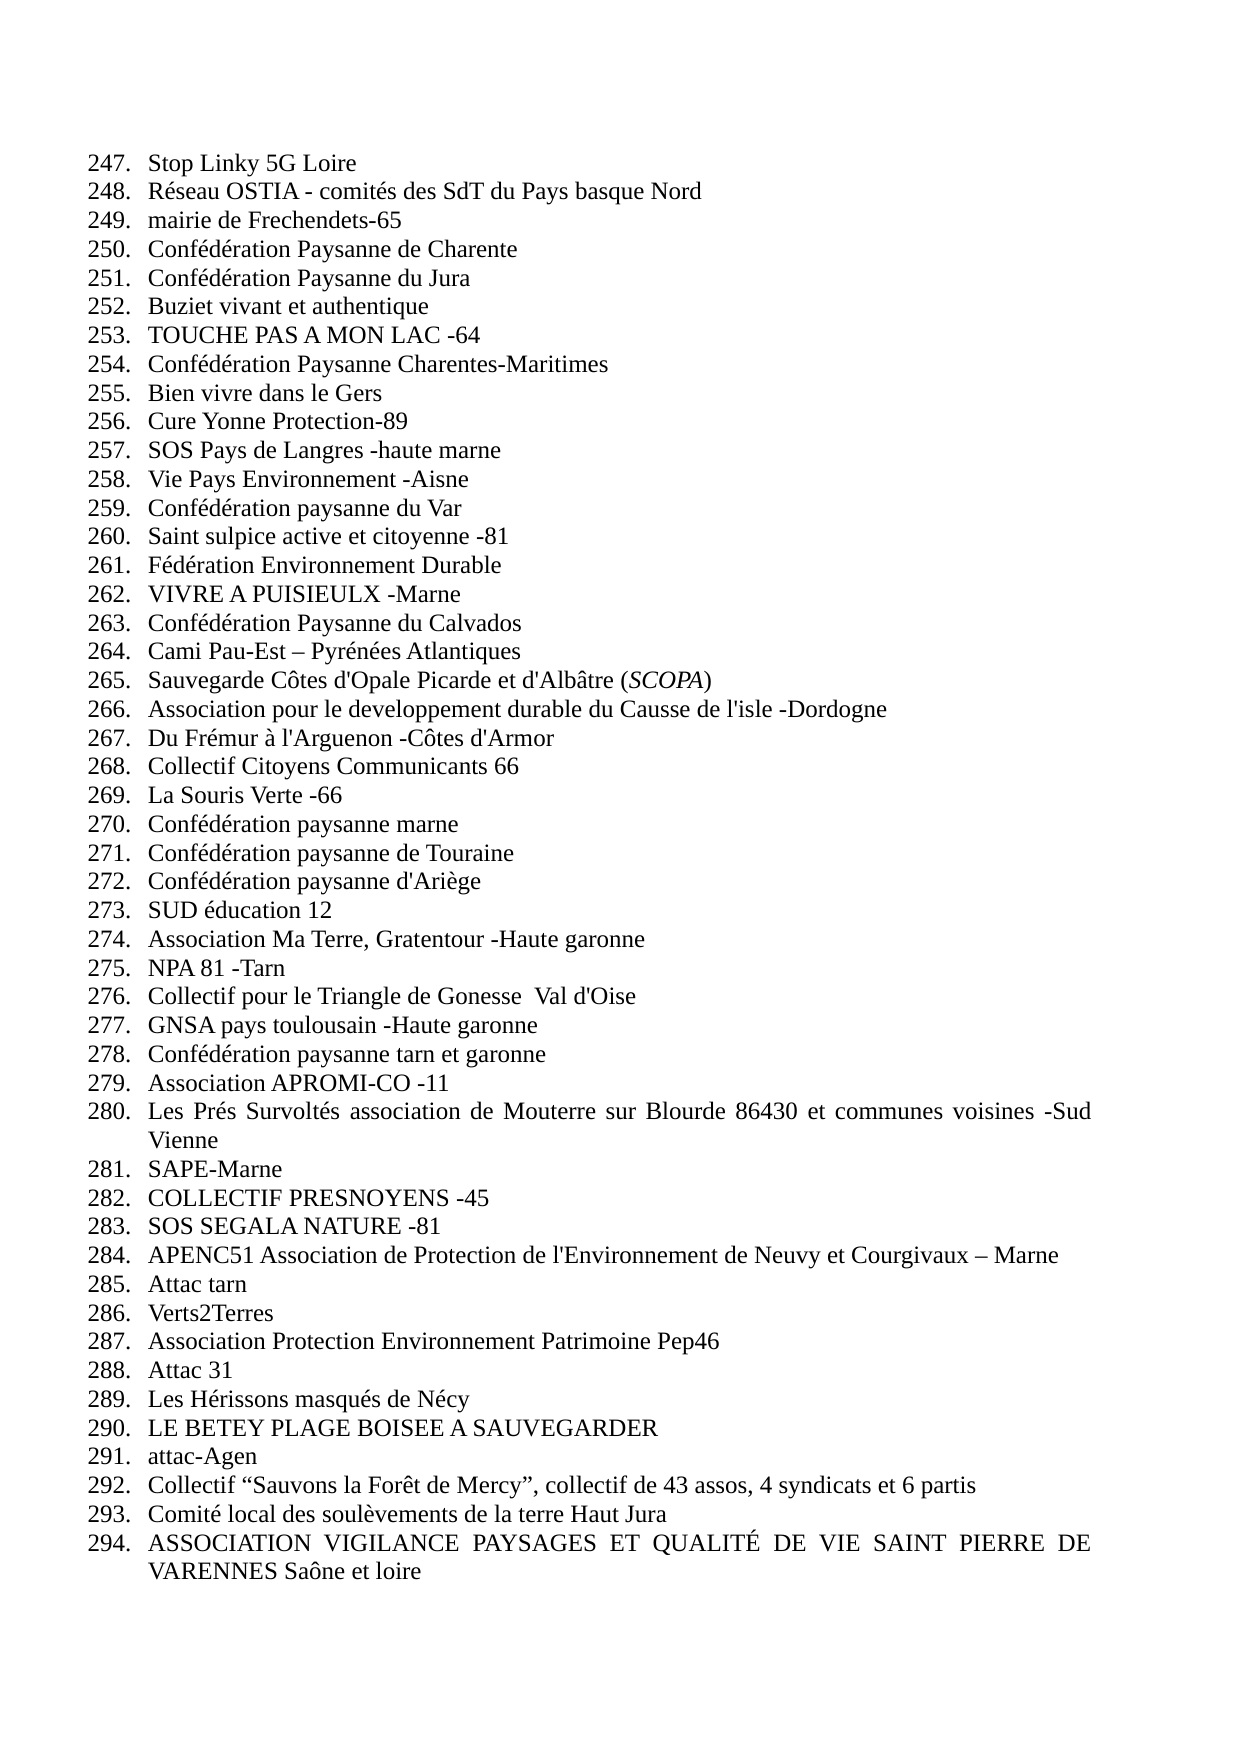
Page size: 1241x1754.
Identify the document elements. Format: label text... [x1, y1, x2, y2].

list Confédération paysanne marne [87, 809, 1093, 838]
list GNSA pays toulousain -Haute garonne [87, 1010, 1093, 1039]
list Collectif “Sauvons la Forêt de Mercy”, collectif de 43 assos, 4 syndicats et 6 partis [87, 1470, 1093, 1499]
list Attac tarn [87, 1269, 1093, 1298]
list Les Hérissons masqués de Nécy [87, 1384, 1093, 1413]
list SUD éducation 12 [87, 895, 1093, 924]
list NPA 81 -Tarn [87, 953, 1093, 981]
list Comité local des soulèvements de la terre Haut Jura [87, 1499, 1093, 1528]
list mairie de Frechendets-65 [87, 205, 1093, 234]
list Confédération paysanne tarn et garonne [87, 1039, 1093, 1068]
list Buziet vivant et authentique [87, 291, 1093, 320]
list TOUCHE PAS A MON LAC -64 [87, 320, 1093, 349]
list Cami Pau-Est – Pyrénées Atlantiques [87, 636, 1093, 665]
list Association Ma Terre, Gratentour -Haute garonne [87, 924, 1093, 953]
list Sauvegarde Côtes d'Opale Picarde et d'Albâtre (SCOPA) [87, 665, 1093, 694]
list Confédération paysanne du Var [87, 493, 1093, 521]
list Réseau OSTIA - comités des SdT du Pays basque Nord [87, 176, 1093, 205]
list Confédération Paysanne du Calvados [87, 608, 1093, 636]
list Association APROMI-CO -11 [87, 1068, 1093, 1096]
list SAPE-Marne [87, 1154, 1093, 1183]
list Vie Pays Environnement -Aisne [87, 464, 1093, 493]
list Du Frémur à l'Arguenon -Côtes d'Armor [87, 723, 1093, 751]
list LE BETEY PLAGE BOISEE A SAUVEGARDER [87, 1413, 1093, 1441]
list ASSOCIATION VIGILANCE PAYSAGES ET QUALITÉ DE VIE SAINT PIERRE DE VARENNES Saône et loire [87, 1528, 1093, 1585]
list VIVRE A PUISIEULX -Marne [87, 579, 1093, 608]
list attac-Agen [87, 1441, 1093, 1470]
list Les Prés Survoltés association de Mouterre sur Blourde 86430 et communes voisines -Sud Vienne [87, 1096, 1093, 1154]
list Stop Linky 5G Loire [87, 148, 1093, 176]
list Collectif pour le Triangle de Gonesse Val d'Oise [87, 981, 1093, 1010]
list Bien vivre dans le Gers [87, 378, 1093, 406]
list Confédération Paysanne du Jura [87, 263, 1093, 291]
list Association Protection Environnement Patrimoine Pep46 [87, 1326, 1093, 1355]
list Confédération Paysanne de Charente [87, 234, 1093, 263]
list Attac 31 [87, 1355, 1093, 1384]
list APENC51 Association de Protection de l'Environnement de Neuvy et Courgivaux – Marne [87, 1240, 1093, 1269]
list Fédération Environnement Durable [87, 550, 1093, 579]
list Confédération Paysanne Charentes-Maritimes [87, 349, 1093, 378]
list SOS Pays de Langres -haute marne [87, 435, 1093, 464]
list COLLECTIF PRESNOYENS -45 [87, 1183, 1093, 1211]
list Association pour le developpement durable du Causse de l'isle -Dordogne [87, 694, 1093, 723]
list Verts2Terres [87, 1298, 1093, 1326]
list Confédération paysanne de Touraine [87, 838, 1093, 866]
list Collectif Citoyens Communicants 66 [87, 751, 1093, 780]
list SOS SEGALA NATURE -81 [87, 1211, 1093, 1240]
list Saint sulpice active et citoyenne -81 [87, 521, 1093, 550]
list La Souris Verte -66 [87, 780, 1093, 809]
list Cure Yonne Protection-89 [87, 406, 1093, 435]
list Confédération paysanne d'Ariège [87, 866, 1093, 895]
